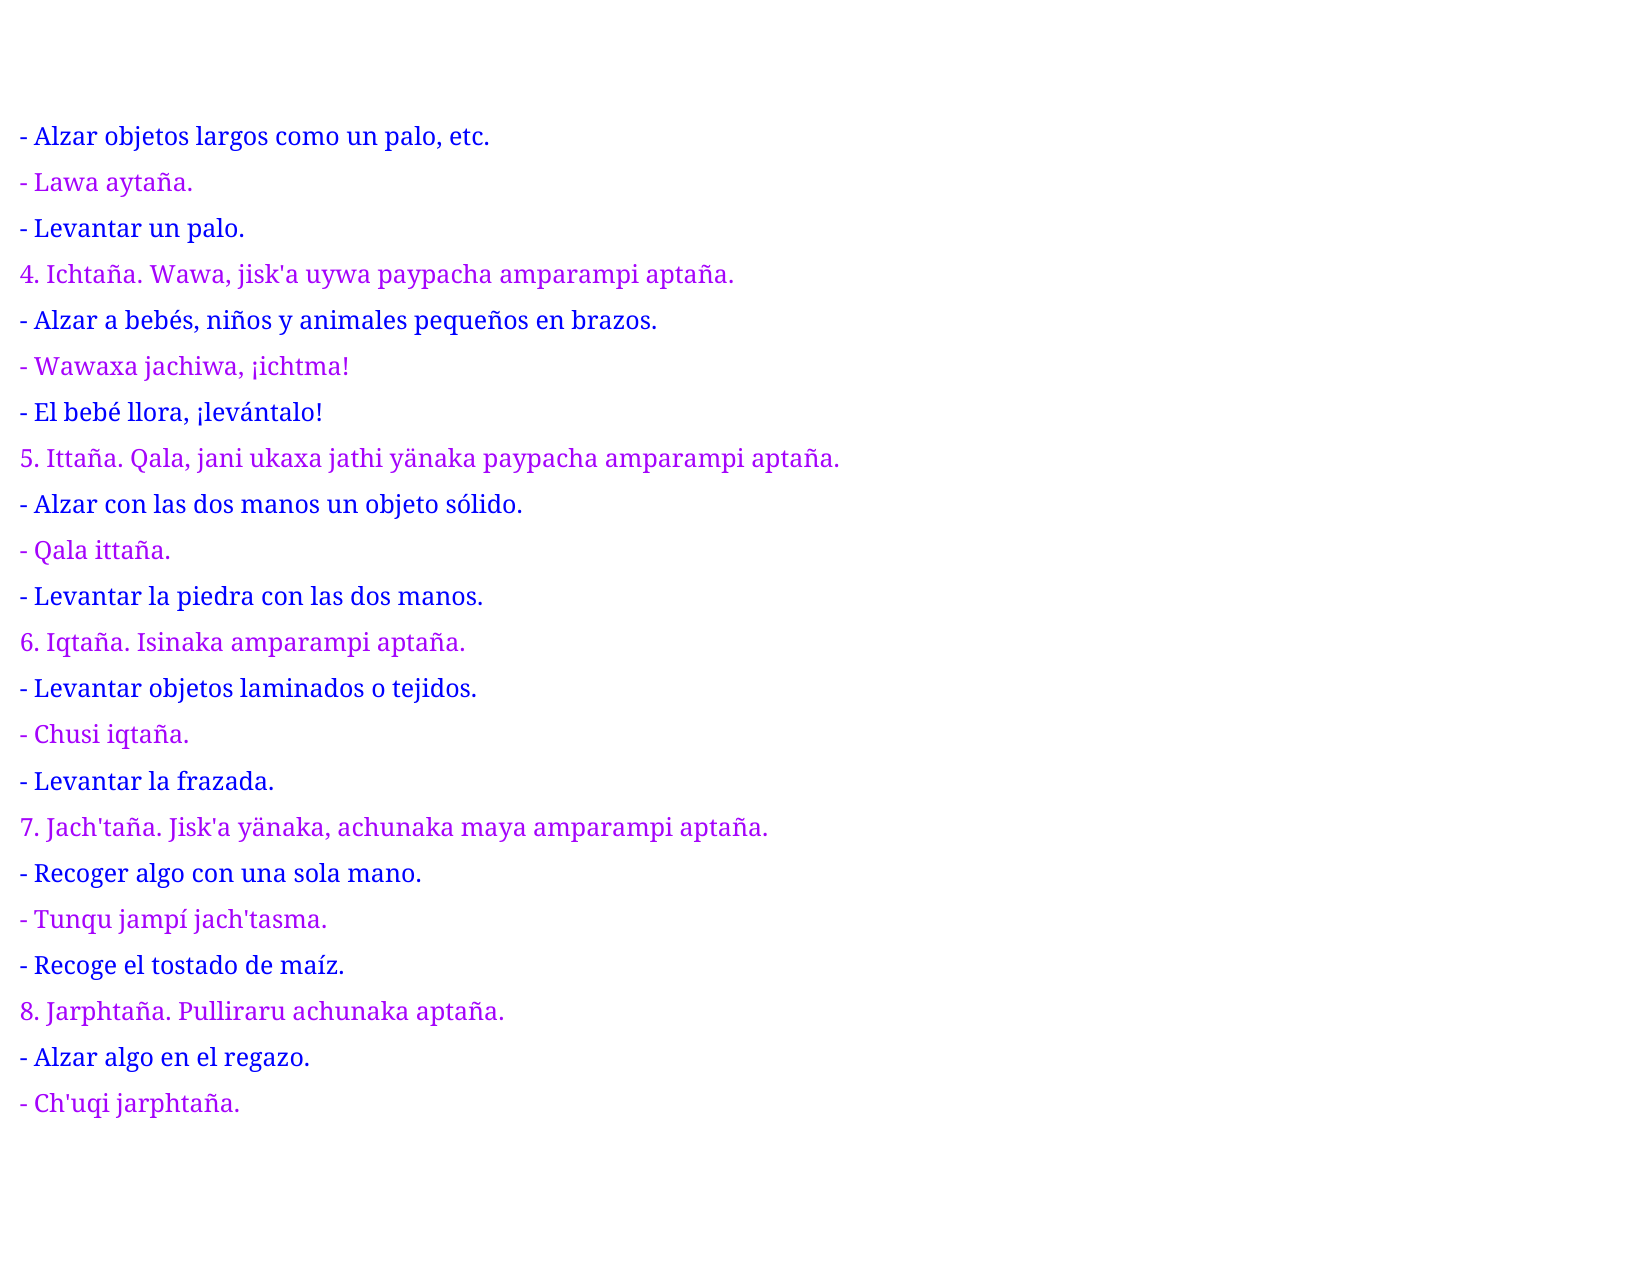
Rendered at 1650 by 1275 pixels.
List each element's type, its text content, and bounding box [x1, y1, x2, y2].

text - Chusi iqtaña. [19, 717, 1616, 751]
text 6. Iqtaña. Isinaka amparampi aptaña. [19, 625, 1616, 659]
text - Qala ittaña. [19, 533, 1616, 567]
text - Levantar la frazada. [19, 763, 1616, 797]
text - Lawa aytaña. [19, 164, 1616, 199]
text 8. Jarphtaña. Pulliraru achunaka aptaña. [19, 993, 1616, 1027]
text - Ch'uqi jarphtaña. [19, 1085, 1616, 1119]
text - Alzar con las dos manos un objeto sólido. [19, 487, 1616, 521]
text - Levantar la piedra con las dos manos. [19, 579, 1616, 613]
text - Recoge el tostado de maíz. [19, 947, 1616, 981]
text - Tunqu jampí jach'tasma. [19, 901, 1616, 935]
text - Wawaxa jachiwa, ¡ichtma! [19, 349, 1616, 383]
text 5. Ittaña. Qala, jani ukaxa jathi yänaka paypacha amparampi aptaña. [19, 441, 1616, 475]
text 4. Ichtaña. Wawa, jisk'a uywa paypacha amparampi aptaña. [19, 257, 1616, 291]
text - Alzar algo en el regazo. [19, 1039, 1616, 1073]
text - Levantar objetos laminados o tejidos. [19, 671, 1616, 705]
text - Recoger algo con una sola mano. [19, 855, 1616, 889]
text - Alzar objetos largos como un palo, etc. [19, 118, 1616, 153]
text - Levantar un palo. [19, 211, 1616, 245]
text - El bebé llora, ¡levántalo! [19, 395, 1616, 429]
text - Alzar a bebés, niños y animales pequeños en brazos. [19, 303, 1616, 337]
text 7. Jach'taña. Jisk'a yänaka, achunaka maya amparampi aptaña. [19, 809, 1616, 843]
